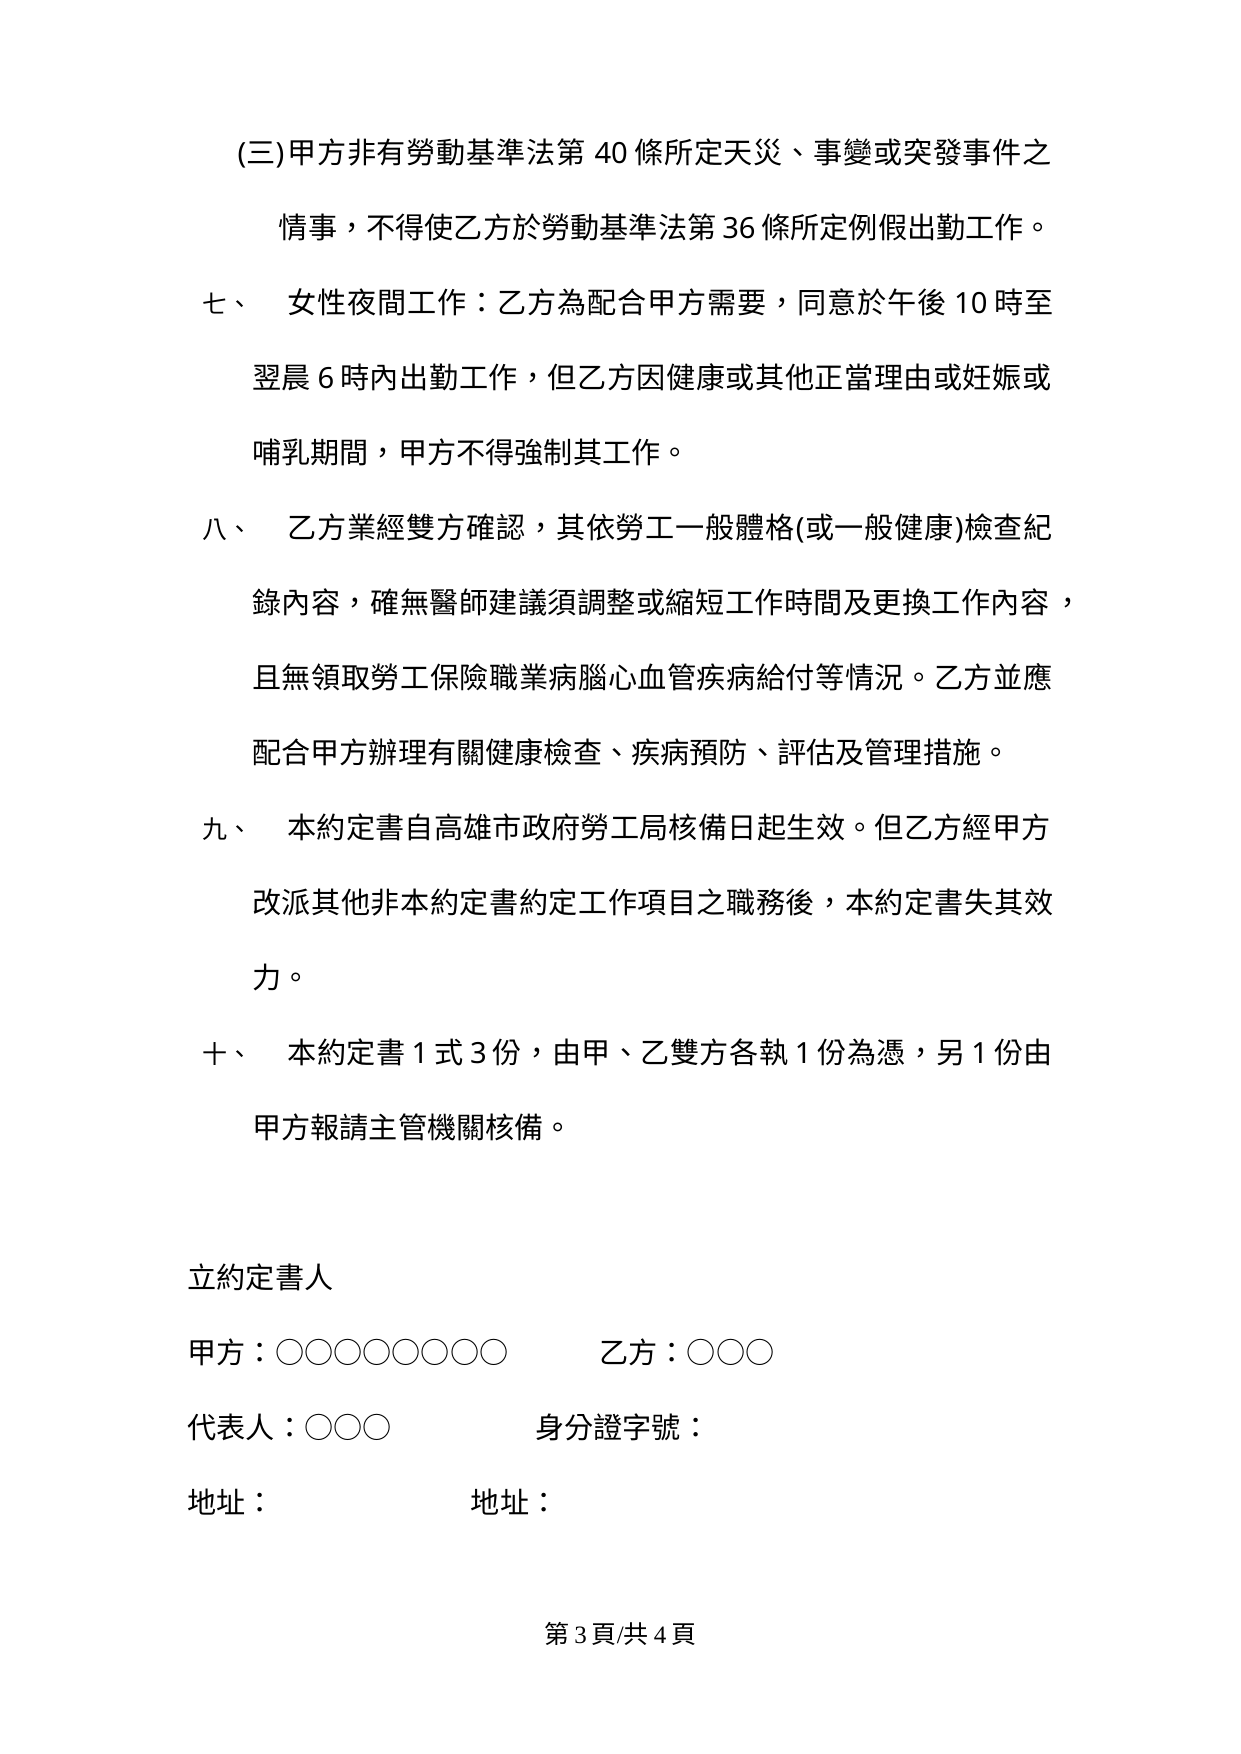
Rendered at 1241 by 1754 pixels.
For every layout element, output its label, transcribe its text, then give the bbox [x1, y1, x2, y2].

text 甲方：○○○○○○○○ 乙方：○○○ [187, 1307, 1053, 1382]
list 女性夜間工作：乙方為配合甲方需要，同意於午後10時至翌晨6時內出勤工作，但乙方因健康或其他正當理由或妊娠或哺乳期間，甲方不得強制其工作。 [202, 257, 1053, 482]
list 甲方非有勞動基準法第 40條所定天災、事變或突發事件之情事，不得使乙方於勞動基準法第36條所定例假出勤工作。 [237, 107, 1053, 257]
text 立約定書人 [187, 1232, 1053, 1307]
list 乙方業經雙方確認，其依勞工一般體格(或一般健康)檢查紀錄內容，確無醫師建議須調整或縮短工作時間及更換工作內容，且無領取勞工保險職業病腦心血管疾病給付等情況。乙方並應配合甲方辦理有關健康檢查、疾病預防、評估及管理措施。 [202, 482, 1053, 782]
text 地址： 地址： [187, 1457, 1053, 1532]
list 本約定書自高雄市政府勞工局核備日起生效。但乙方經甲方改派其他非本約定書約定工作項目之職務後，本約定書失其效力。 [202, 782, 1053, 1007]
list 本約定書1式3份，由甲、乙雙方各執1份為憑，另1份由甲方報請主管機關核備。 [202, 1007, 1053, 1157]
text 代表人：○○○ 身分證字號： [187, 1382, 1053, 1457]
